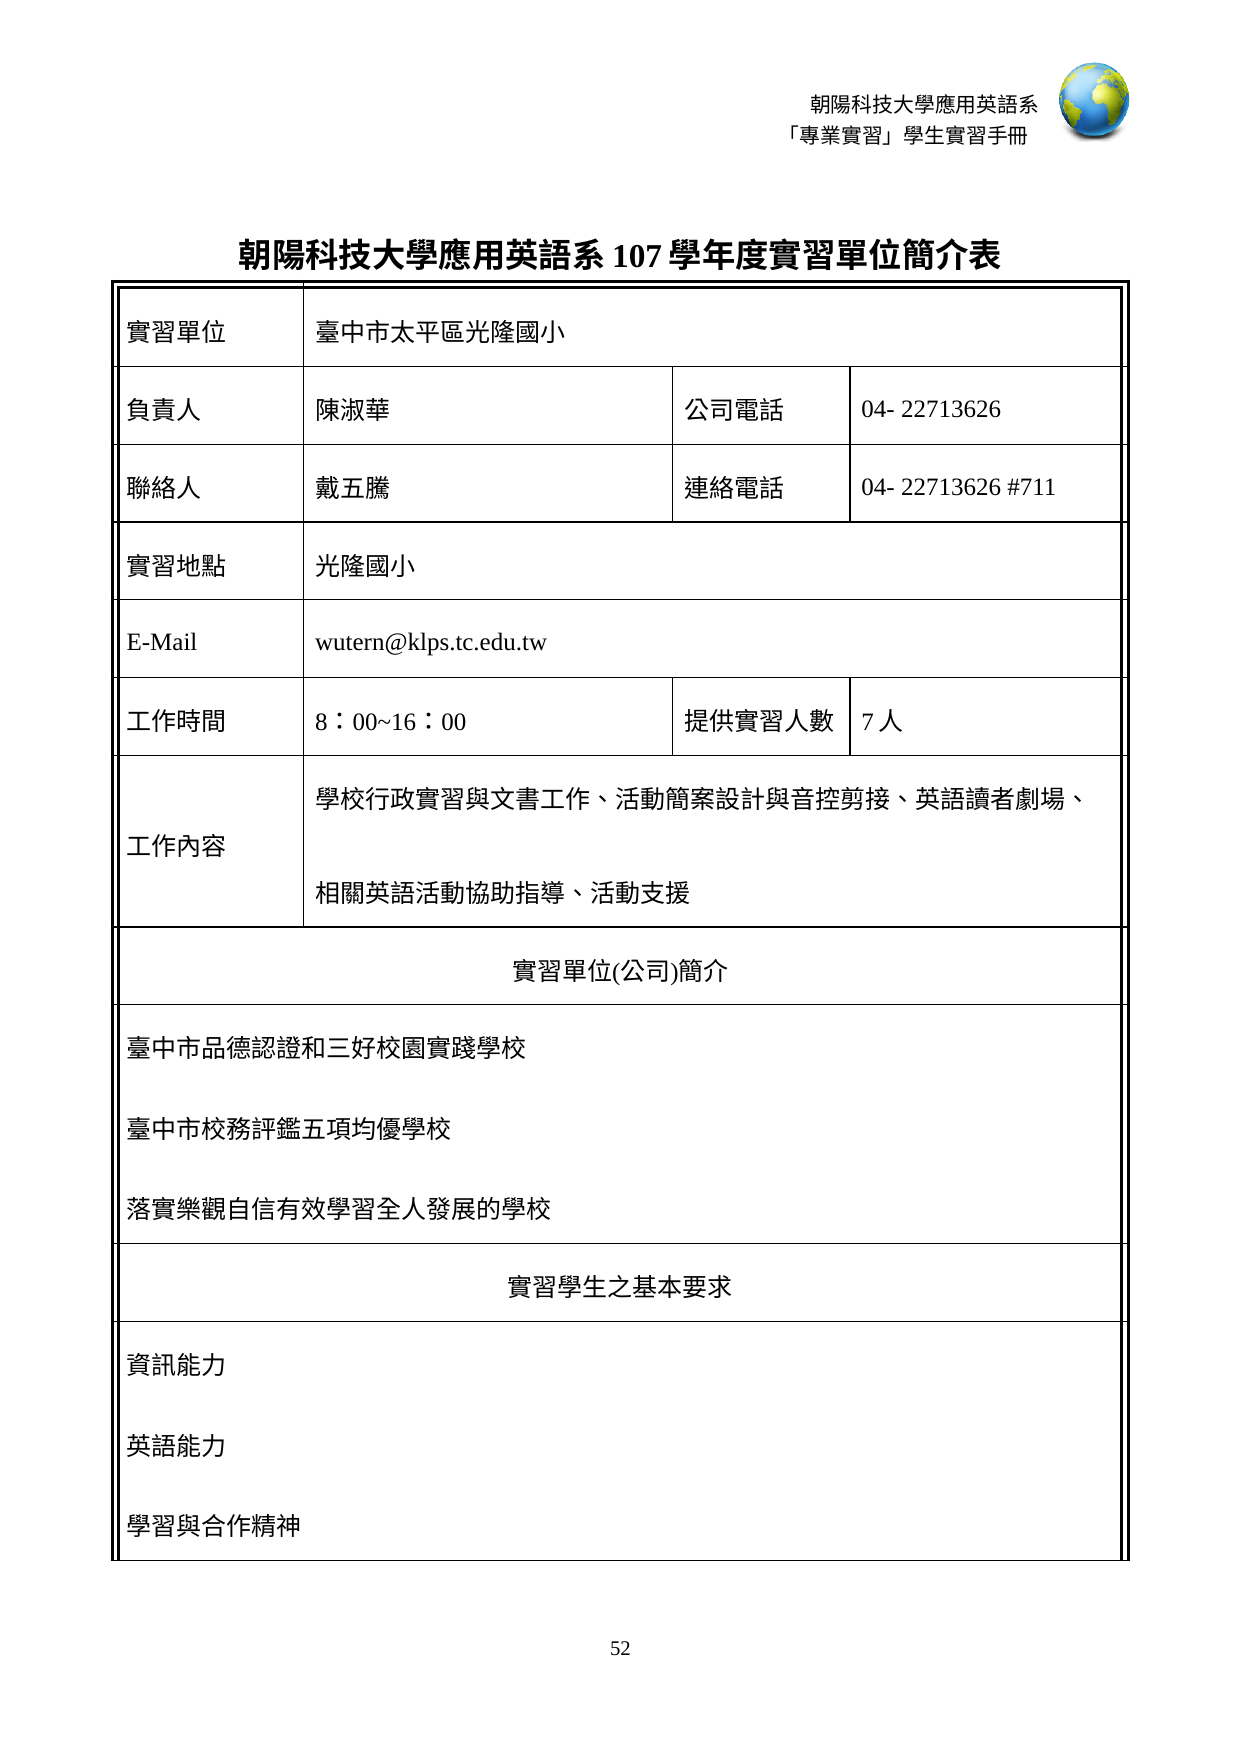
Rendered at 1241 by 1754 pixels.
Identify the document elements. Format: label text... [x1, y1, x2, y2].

table_cell 聯絡人 [120, 445, 303, 521]
table_cell 工作時間 [120, 678, 303, 755]
table_cell wutern@klps.tc.edu.tw [304, 600, 1120, 677]
table_cell 公司電話 [673, 367, 849, 443]
table_cell 學校行政實習與文書工作、活動簡案設計與音控剪接、英語讀者劇場、相關英語活動協助指導、活動支援 [304, 756, 1120, 926]
table_cell 7人 [851, 678, 1120, 755]
table_cell 04- 22713626 #711 [851, 445, 1120, 521]
table_cell E-Mail [120, 600, 303, 677]
table_cell 資訊能力 英語能力 學習與合作精神 [120, 1322, 1120, 1560]
table_cell 臺中市品德認證和三好校園實踐學校 臺中市校務評鑑五項均優學校 落實樂觀自信有效學習全人發展的學校 [120, 1005, 1120, 1243]
table_cell 04- 22713626 [851, 367, 1120, 443]
table_cell 實習學生之基本要求 [120, 1244, 1120, 1321]
table_cell 提供實習人數 [673, 678, 849, 755]
table_header 臺中市太平區光隆國小 [304, 283, 1125, 366]
table_header 實習單位 [115, 283, 303, 366]
table_cell 實習地點 [120, 523, 303, 599]
table_cell 工作內容 [120, 756, 303, 926]
table_cell 8：00~16：00 [304, 678, 672, 755]
table_cell 連絡電話 [673, 445, 849, 521]
text 朝陽科技大學應用英語系107學年度實習單位簡介表 [118, 211, 1122, 273]
table_cell 戴五騰 [304, 445, 672, 521]
table_cell 陳淑華 [304, 367, 672, 443]
table_cell 光隆國小 [304, 523, 1120, 599]
table_cell 實習單位(公司)簡介 [120, 928, 1120, 1004]
table_cell 負責人 [120, 367, 303, 443]
